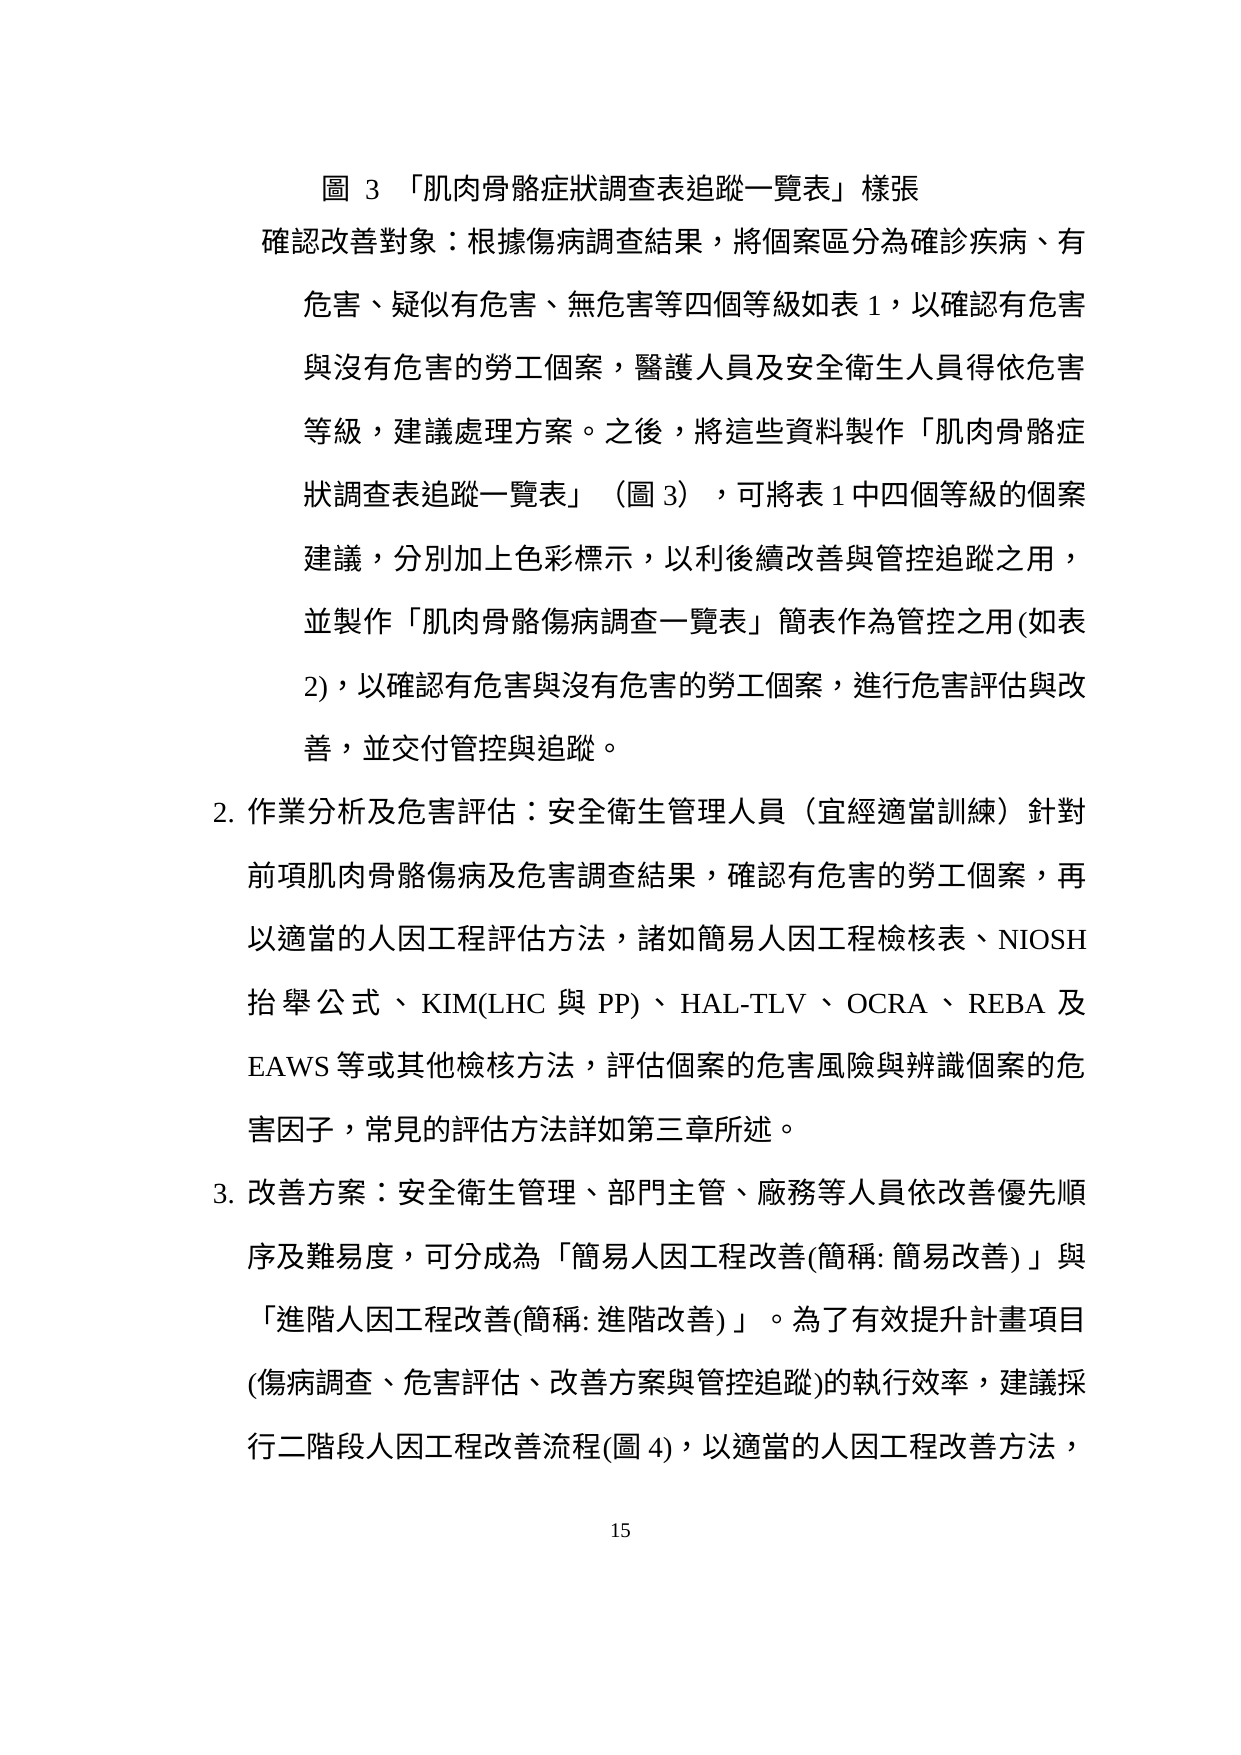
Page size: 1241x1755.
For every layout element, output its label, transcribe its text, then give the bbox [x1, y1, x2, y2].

text 圖 3 「肌肉骨骼症狀調查表追蹤一覽表」樣張 [153, 165, 1087, 208]
subtitle 確認改善對象：根據傷病調查結果，將個案區分為確診疾病、有危害、疑似有危害、無危害等四個等級如表1，以確認有危害與沒有危害的勞工個案，醫護人員及安全衛生人員得依危害等級，建議處理方案。之後，將這些資料製作「肌肉骨骼症狀調查表追蹤一覽表」（圖3），可將表1中四個等級的個案建議，分別加上色彩標示，以利後續改善與管控追蹤之用， 並製作「肌肉骨骼傷病調查一覽表」簡表作為管控之用(如表2)，以確認有危害與沒有危害的勞工個案，進行危害評估與改善，並交付管控與追蹤。 [253, 218, 1087, 768]
list 改善方案：安全衛生管理、部門主管、廠務等人員依改善優先順序及難易度，可分成為「簡易人因工程改善(簡稱: 簡易改善) 」與「進階人因工程改善(簡稱: 進階改善) 」。為了有效提升計畫項目(傷病調查、危害評估、改善方案與管控追蹤)的執行效率，建議採行二階段人因工程改善流程(圖4)，以適當的人因工程改善方法，諸如簡易人因工程檢核表與勾選式人因工程改善流程圖，構思與執行改善方案並評估改善績效。簡易改善的概念是以勞工全面參與的模式，達成初步篩選的目的，將簡易的人因性危害先行改善篩除，以大幅降低進階改善的工作負荷。進階改善是標準模式，必須由受過專業訓練的人員，執行比較完整的程序與複雜的工具，具體說明如下： [213, 1170, 1087, 1466]
list 作業分析及危害評估：安全衛生管理人員（宜經適當訓練）針對前項肌肉骨骼傷病及危害調查結果，確認有危害的勞工個案，再以適當的人因工程評估方法，諸如簡易人因工程檢核表、NIOSH 抬舉公式、KIM(LHC與PP)、HAL-TLV、OCRA、REBA及EAWS等或其他檢核方法，評估個案的危害風險與辨識個案的危害因子，常見的評估方法詳如第三章所述。 [213, 789, 1087, 1148]
